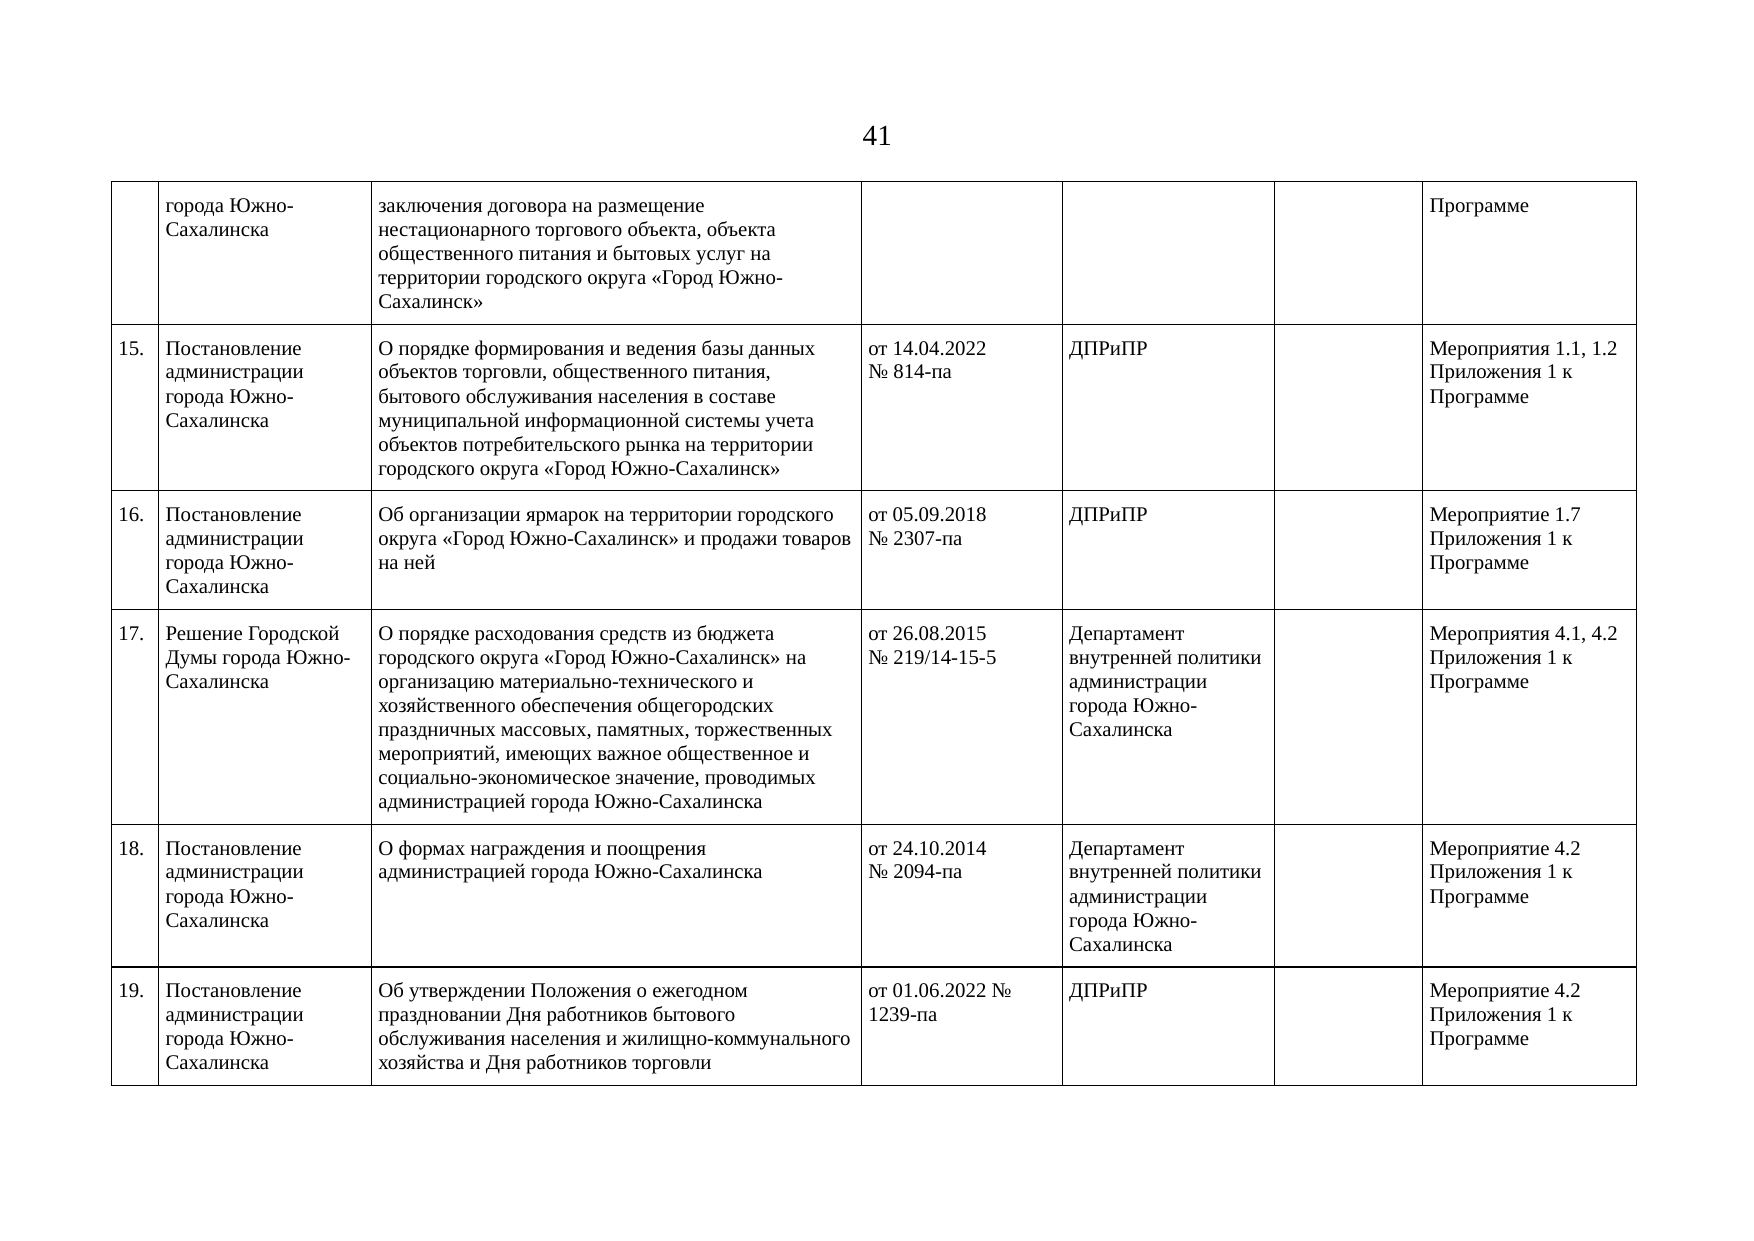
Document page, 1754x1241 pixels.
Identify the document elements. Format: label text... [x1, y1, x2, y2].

table_cell [1275, 825, 1422, 966]
table_cell 16. [112, 491, 158, 609]
table_cell О формах награждения и поощрения администрацией города Южно-Сахалинска [372, 825, 861, 966]
table_cell Постановление администрации города Южно-Сахалинска [159, 325, 371, 490]
table_cell Мероприятия 4.1, 4.2 Приложения 1 к Программе [1423, 610, 1636, 824]
table_cell Решение Городской Думы города Южно-Сахалинска [159, 610, 371, 824]
table_cell Мероприятие 4.2 Приложения 1 к Программе [1423, 968, 1636, 1085]
table_cell О порядке расходования средств из бюджета городского округа «Город Южно-Сахалинск» на организацию материально-технического и хозяйственного обеспечения общегородских праздничных массовых, памятных, торжественных мероприятий, имеющих важное общественное и социально-экономическое значение, проводимых администрацией города Южно-Сахалинска [372, 610, 861, 824]
table_cell заключения договора на размещение нестационарного торгового объекта, объекта общественного питания и бытовых услуг на территории городского округа «Город Южно-Сахалинск» [372, 182, 861, 324]
table_cell [1275, 968, 1422, 1085]
table_cell [1275, 491, 1422, 609]
table_cell от 14.04.2022 № 814-па [862, 325, 1062, 490]
table_cell от 01.06.2022 № 1239-па [862, 968, 1062, 1085]
table_cell [1275, 325, 1422, 490]
table_cell Программе [1423, 182, 1636, 324]
table_cell Мероприятие 4.2 Приложения 1 к Программе [1423, 825, 1636, 966]
table_cell ДПРиПР [1063, 968, 1274, 1085]
table_cell 19. [112, 968, 158, 1085]
table_cell от 26.08.2015 № 219/14-15-5 [862, 610, 1062, 824]
table_cell Постановление администрации города Южно-Сахалинска [159, 968, 371, 1085]
table_cell Мероприятия 1.1, 1.2 Приложения 1 к Программе [1423, 325, 1636, 490]
table_cell Мероприятие 1.7 Приложения 1 к Программе [1423, 491, 1636, 609]
table_cell Об организации ярмарок на территории городского округа «Город Южно-Сахалинск» и продажи товаров на ней [372, 491, 861, 609]
table_cell 15. [112, 325, 158, 490]
table_cell от 24.10.2014 № 2094-па [862, 825, 1062, 966]
table_cell 17. [112, 610, 158, 824]
table_cell ДПРиПР [1063, 491, 1274, 609]
table_cell Об утверждении Положения о ежегодном праздновании Дня работников бытового обслуживания населения и жилищно-коммунального хозяйства и Дня работников торговли [372, 968, 861, 1085]
table_cell от 05.09.2018 № 2307-па [862, 491, 1062, 609]
table_cell 18. [112, 825, 158, 966]
table_cell [112, 182, 158, 324]
table_cell [862, 182, 1062, 324]
table_cell [1275, 182, 1422, 324]
table_cell О порядке формирования и ведения базы данных объектов торговли, общественного питания, бытового обслуживания населения в составе муниципальной информационной системы учета объектов потребительского рынка на территории городского округа «Город Южно-Сахалинск» [372, 325, 861, 490]
table_cell Постановление администрации города Южно-Сахалинска [159, 825, 371, 966]
table_cell [1063, 182, 1274, 324]
table_cell [1275, 610, 1422, 824]
table_cell Департамент внутренней политики администрации города Южно-Сахалинска [1063, 610, 1274, 824]
table_cell ДПРиПР [1063, 325, 1274, 490]
table_cell Департамент внутренней политики администрации города Южно-Сахалинска [1063, 825, 1274, 966]
table_cell города Южно-Сахалинска [159, 182, 371, 324]
table_cell Постановление администрации города Южно-Сахалинска [159, 491, 371, 609]
